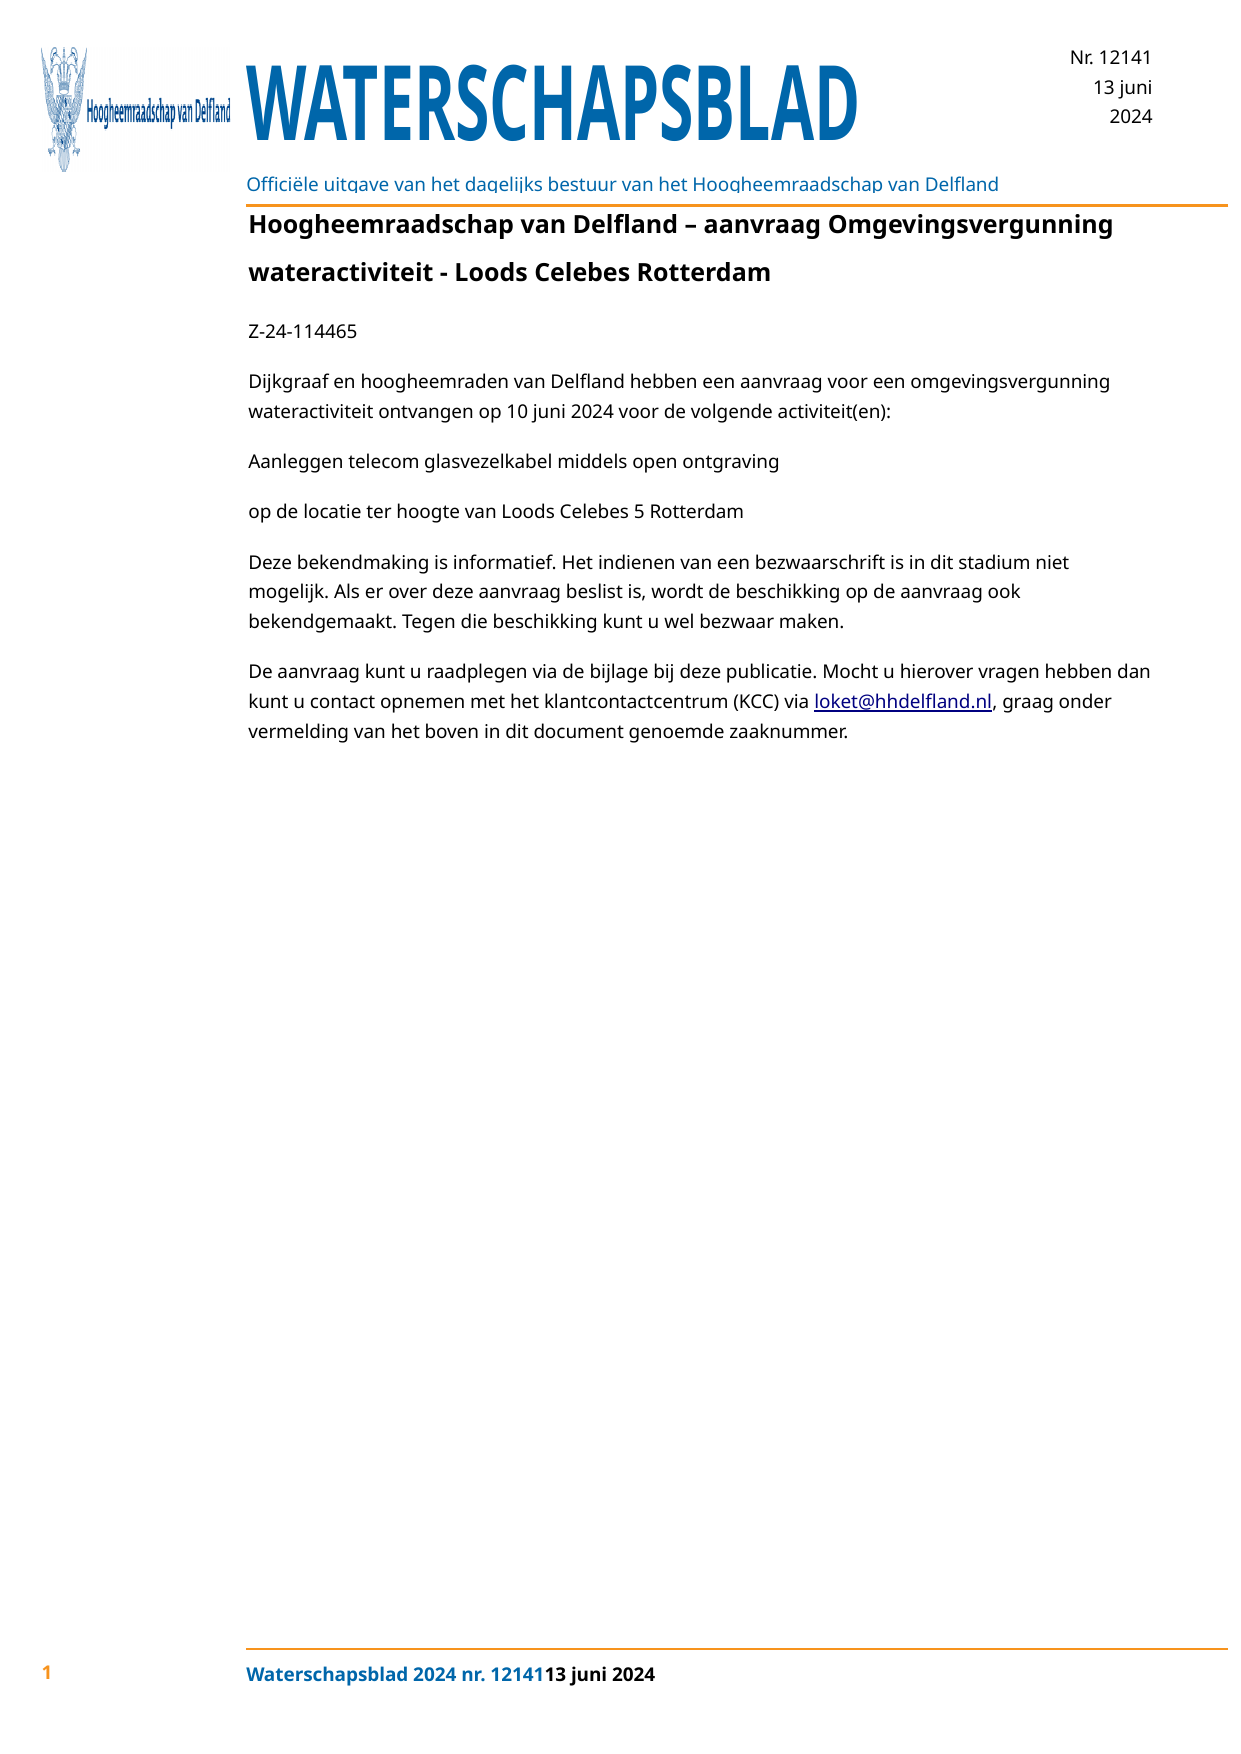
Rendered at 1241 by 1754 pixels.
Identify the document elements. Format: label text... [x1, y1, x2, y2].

text op de locatie ter hoogte van Loods Celebes 5 Rotterdam [248, 499, 1152, 524]
text Aanleggen telecom glasvezelkabel middels open ontgraving [248, 448, 1152, 474]
text Z-24-114465 [248, 318, 1152, 344]
text Deze bekendmaking is informatief. Het indienen van een bezwaarschrift is in dit stadium niet mogelijk. Als er over deze aanvraag beslist is, wordt de beschikking op de aanvraag ook bekendgemaakt. Tegen die beschikking kunt u wel bezwaar maken. [248, 549, 1152, 634]
text Hoogheemraadschap van Delfland – aanvraag Omgevingsvergunning wateractiviteit - Loods Celebes Rotterdam [248, 207, 1152, 288]
picture [41, 47, 231, 172]
text Dijkgraaf en hoogheemraden van Delfland hebben een aanvraag voor een omgevingsvergunning wateractiviteit ontvangen op 10 juni 2024 voor de volgende activiteit(en): [248, 368, 1152, 424]
text De aanvraag kunt u raadplegen via de bijlage bij deze publicatie. Mocht u hierover vragen hebben dan kunt u contact opnemen met het klantcontactcentrum (KCC) via loket@hhdelfland.nl, graag onder vermelding van het boven in dit document genoemde zaaknummer. [248, 659, 1152, 744]
